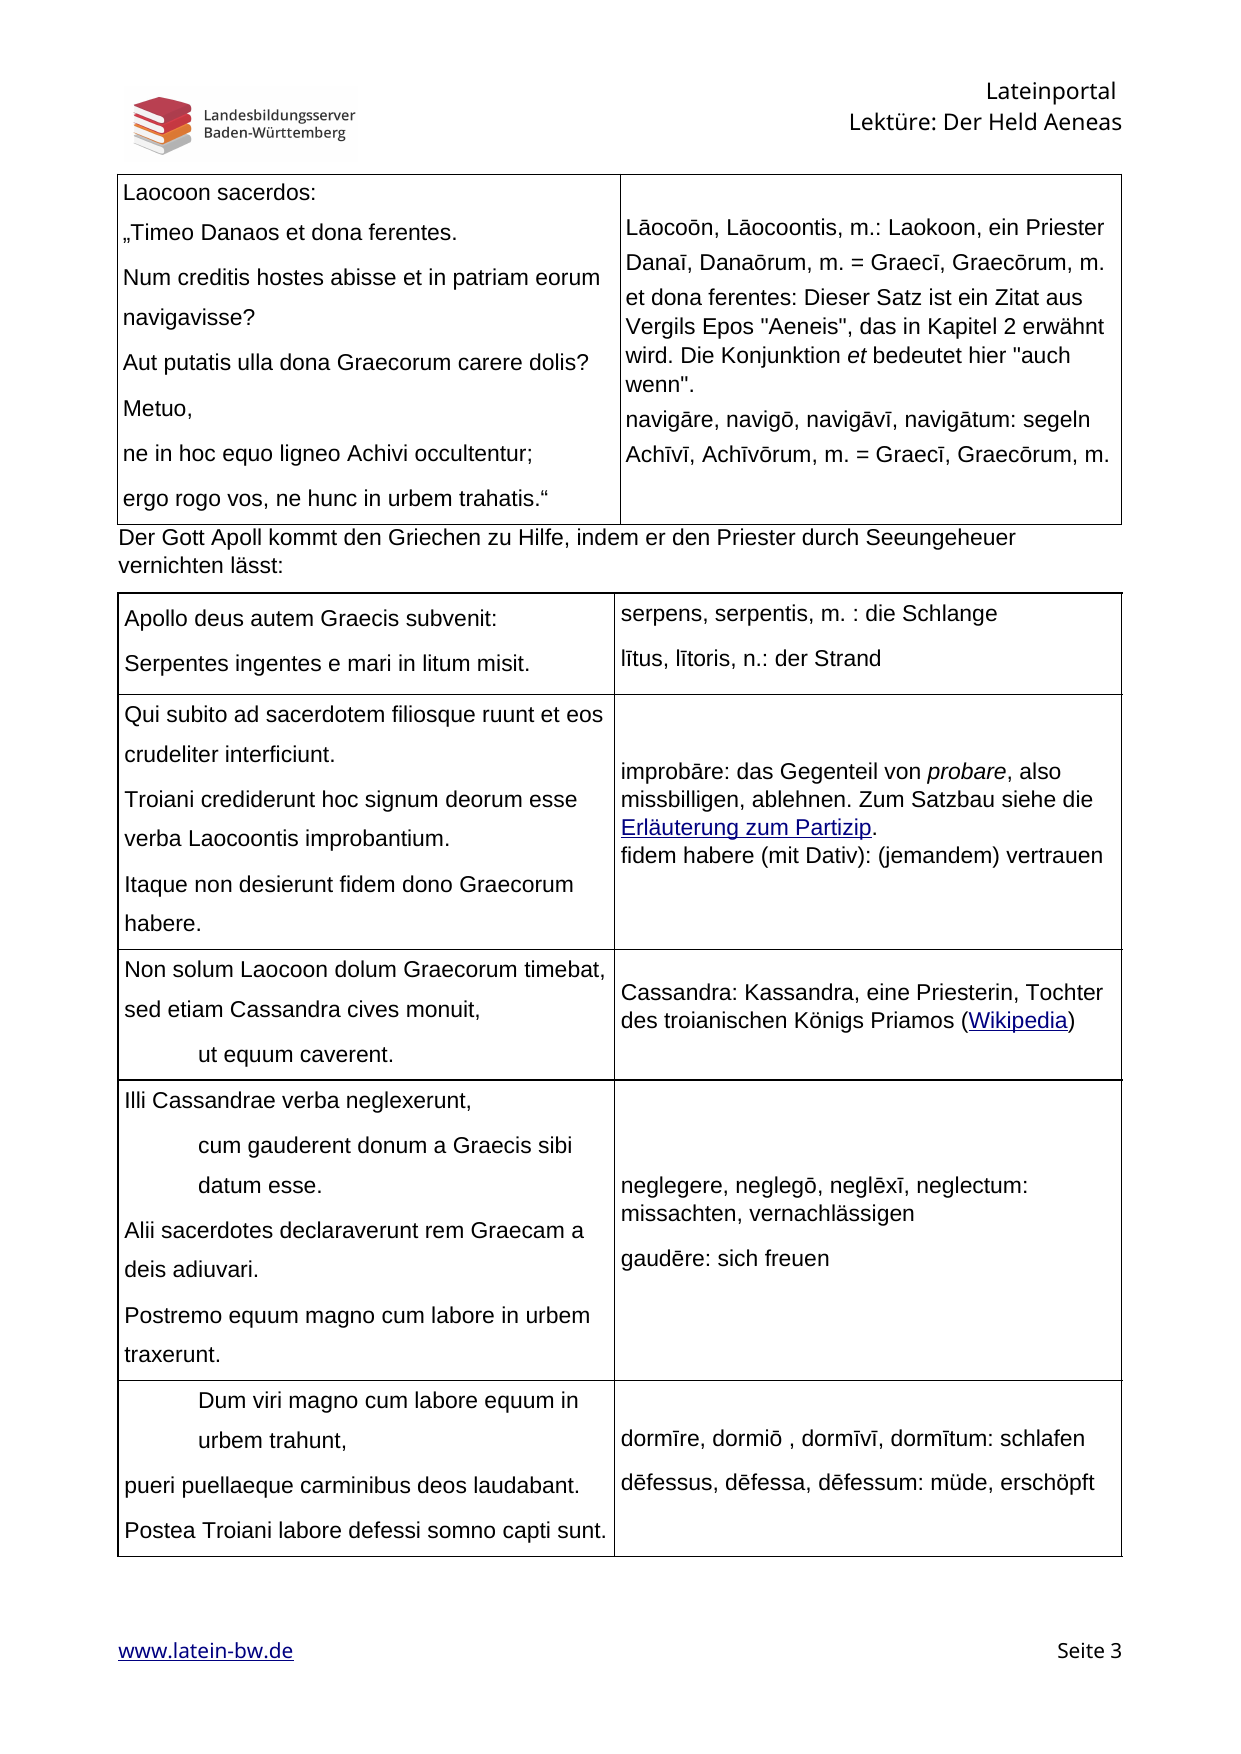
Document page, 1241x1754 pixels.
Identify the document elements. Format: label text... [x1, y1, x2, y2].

table_cell Lāocoōn, Lāocoontis, m.: Laokoon, ein Priester Danaī, Danaōrum, m. = Graecī, Graecōrum, m. et dona ferentes: Dieser Satz ist ein Zitat aus Vergils Epos "Aeneis", das in Kapitel 2 erwähnt wird. Die Konjunktion et bedeutet hier "auch wenn". navigāre, navigō, navigāvī, navigātum: segeln Achīvī, Achīvōrum, m. = Graecī, Graecōrum, m. [621, 175, 1121, 523]
table_cell Qui subito ad sacerdotem filiosque ruunt et eos crudeliter interficiunt. Troiani crediderunt hoc signum deorum esse verba Laocoontis improbantium. Itaque non desierunt fidem dono Graecorum habere. [119, 695, 614, 948]
text Der Gott Apoll kommt den Griechen zu Hilfe, indem er den Priester durch Seeungeheuer vernichten lässt: [118, 525, 1122, 578]
table_cell Dum viri magno cum labore equum in urbem trahunt, pueri puellaeque carminibus deos laudabant. Postea Troiani labore defessi somno capti sunt. [119, 1381, 614, 1556]
table_cell Non solum Laocoon dolum Graecorum timebat, sed etiam Cassandra cives monuit, ut equum caverent. [119, 950, 614, 1079]
table_cell improbāre: das Gegenteil von probare, also missbilligen, ablehnen. Zum Satzbau siehe die Erläuterung zum Partizip. fidem habere (mit Dativ): (jemandem) vertrauen [615, 695, 1121, 948]
table_cell Cassandra: Kassandra, eine Priesterin, Tochter des troianischen Königs Priamos (Wikipedia) [615, 950, 1121, 1079]
table_header serpens, serpentis, m. : die Schlange lītus, lītoris, n.: der Strand [615, 594, 1121, 693]
picture [124, 86, 359, 162]
table_cell neglegere, neglegō, neglēxī, neglectum: missachten, vernachlässigen gaudēre: sich freuen [615, 1081, 1121, 1379]
table_cell dormīre, dormiō , dormīvī, dormītum: schlafen dēfessus, dēfessa, dēfessum: müde, erschöpft [615, 1381, 1121, 1556]
table_cell Illi Cassandrae verba neglexerunt, cum gauderent donum a Graecis sibi datum esse. Alii sacerdotes declaraverunt rem Graecam a deis adiuvari. Postremo equum magno cum labore in urbem traxerunt. [119, 1081, 614, 1379]
table_cell Laocoon sacerdos: „Timeo Danaos et dona ferentes. Num creditis hostes abisse et in patriam eorum navigavisse? Aut putatis ulla dona Graecorum carere dolis? Metuo, ne in hoc equo ligneo Achivi occultentur; ergo rogo vos, ne hunc in urbem trahatis.“ [118, 175, 620, 523]
table_header Apollo deus autem Graecis subvenit: Serpentes ingentes e mari in litum misit. [119, 594, 614, 693]
